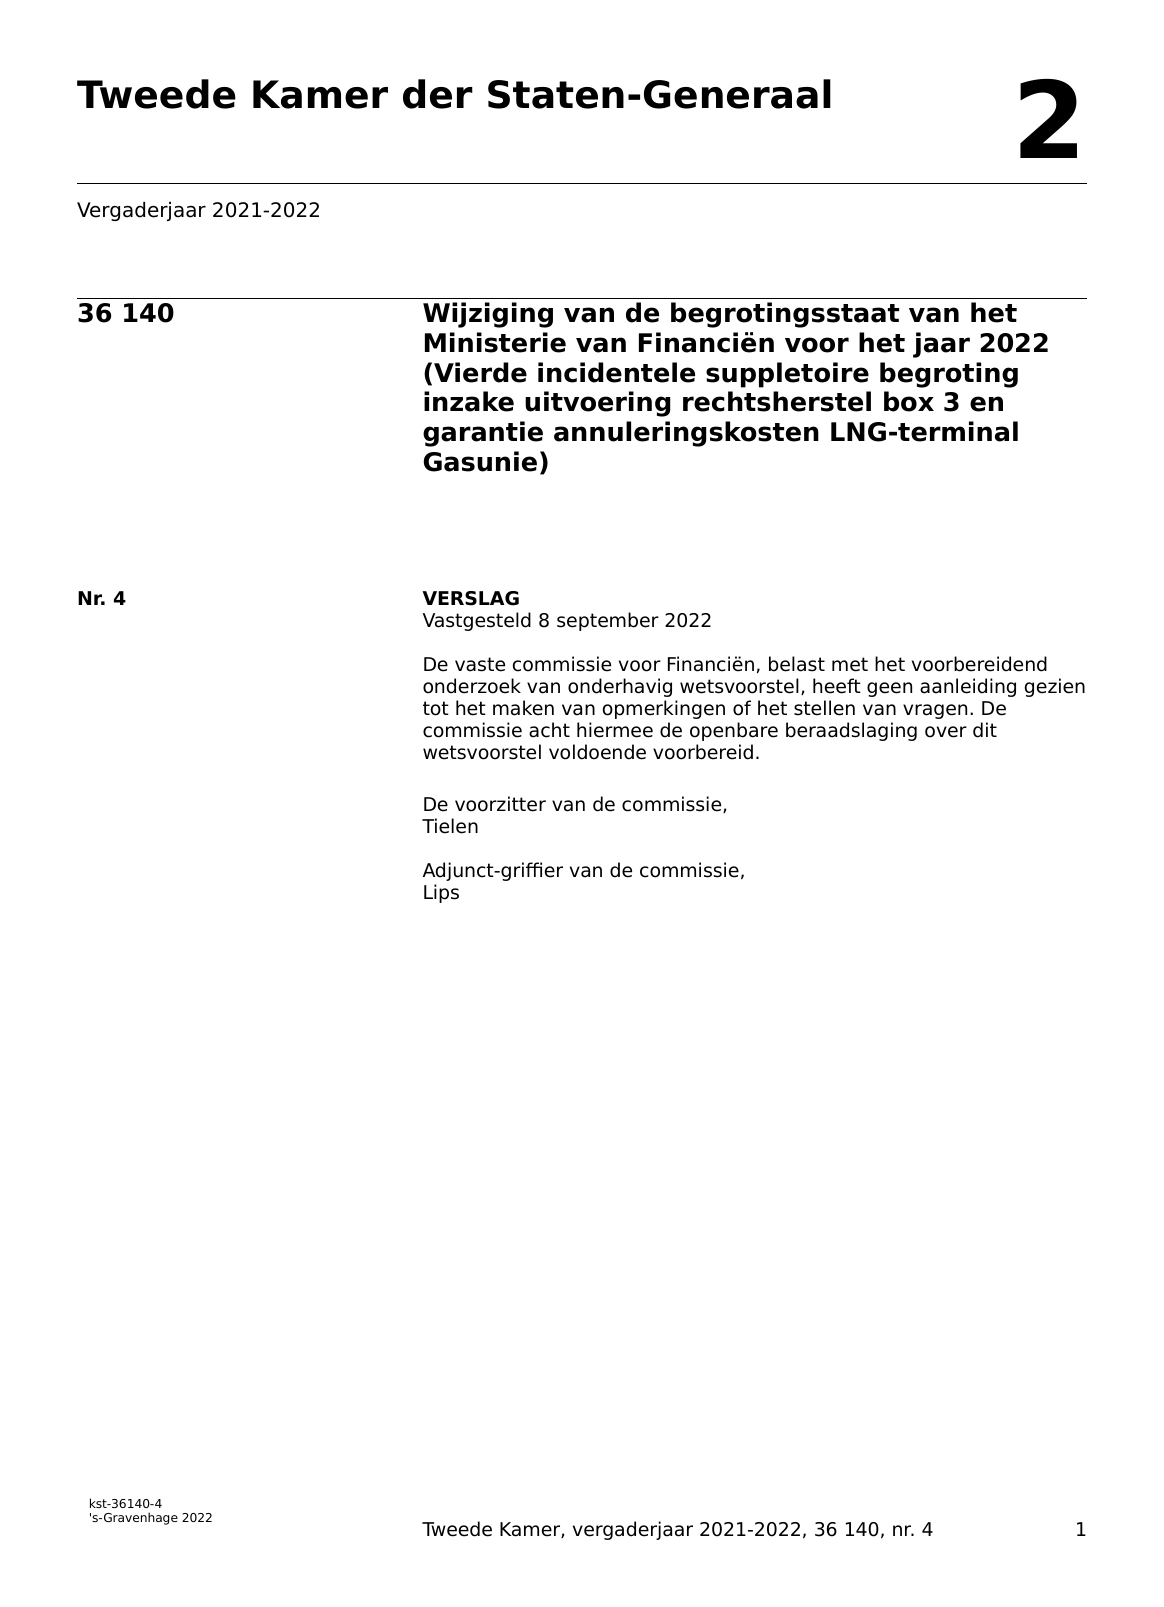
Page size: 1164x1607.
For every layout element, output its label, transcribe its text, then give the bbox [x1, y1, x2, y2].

table_cell Vergaderjaar 2021-2022 [77, 184, 1087, 298]
text De vaste commissie voor Financiën, belast met het voorbereidend onderzoek van onderhavig wetsvoorstel, heeft geen aanleiding gezien tot het maken van opmerkingen of het stellen van vragen. De commissie acht hiermee de openbare beraadslaging over dit wetsvoorstel voldoende voorbereid. [422, 654, 1087, 764]
subtitle Nr. 4 VERSLAG [77, 588, 1087, 610]
table_header Tweede Kamer der Staten-Generaal [77, 59, 886, 183]
text Vastgesteld 8 september 2022 [422, 610, 1087, 632]
table_header 2 [886, 59, 1087, 183]
text kst-36140-4 [88, 1497, 323, 1511]
subtitle 36 140 Wijziging van de begrotingsstaat van het Ministerie van Financiën voor het jaar 2022 (Vierde incidentele suppletoire begroting inzake uitvoering rechtsherstel box 3 en garantie annuleringskosten LNG-terminal Gasunie) [77, 299, 1087, 477]
text Adjunct-griffier van de commissie, Lips [422, 860, 1087, 904]
text 's-Gravenhage 2022 [88, 1511, 323, 1525]
text De voorzitter van de commissie, Tielen [422, 794, 1087, 838]
